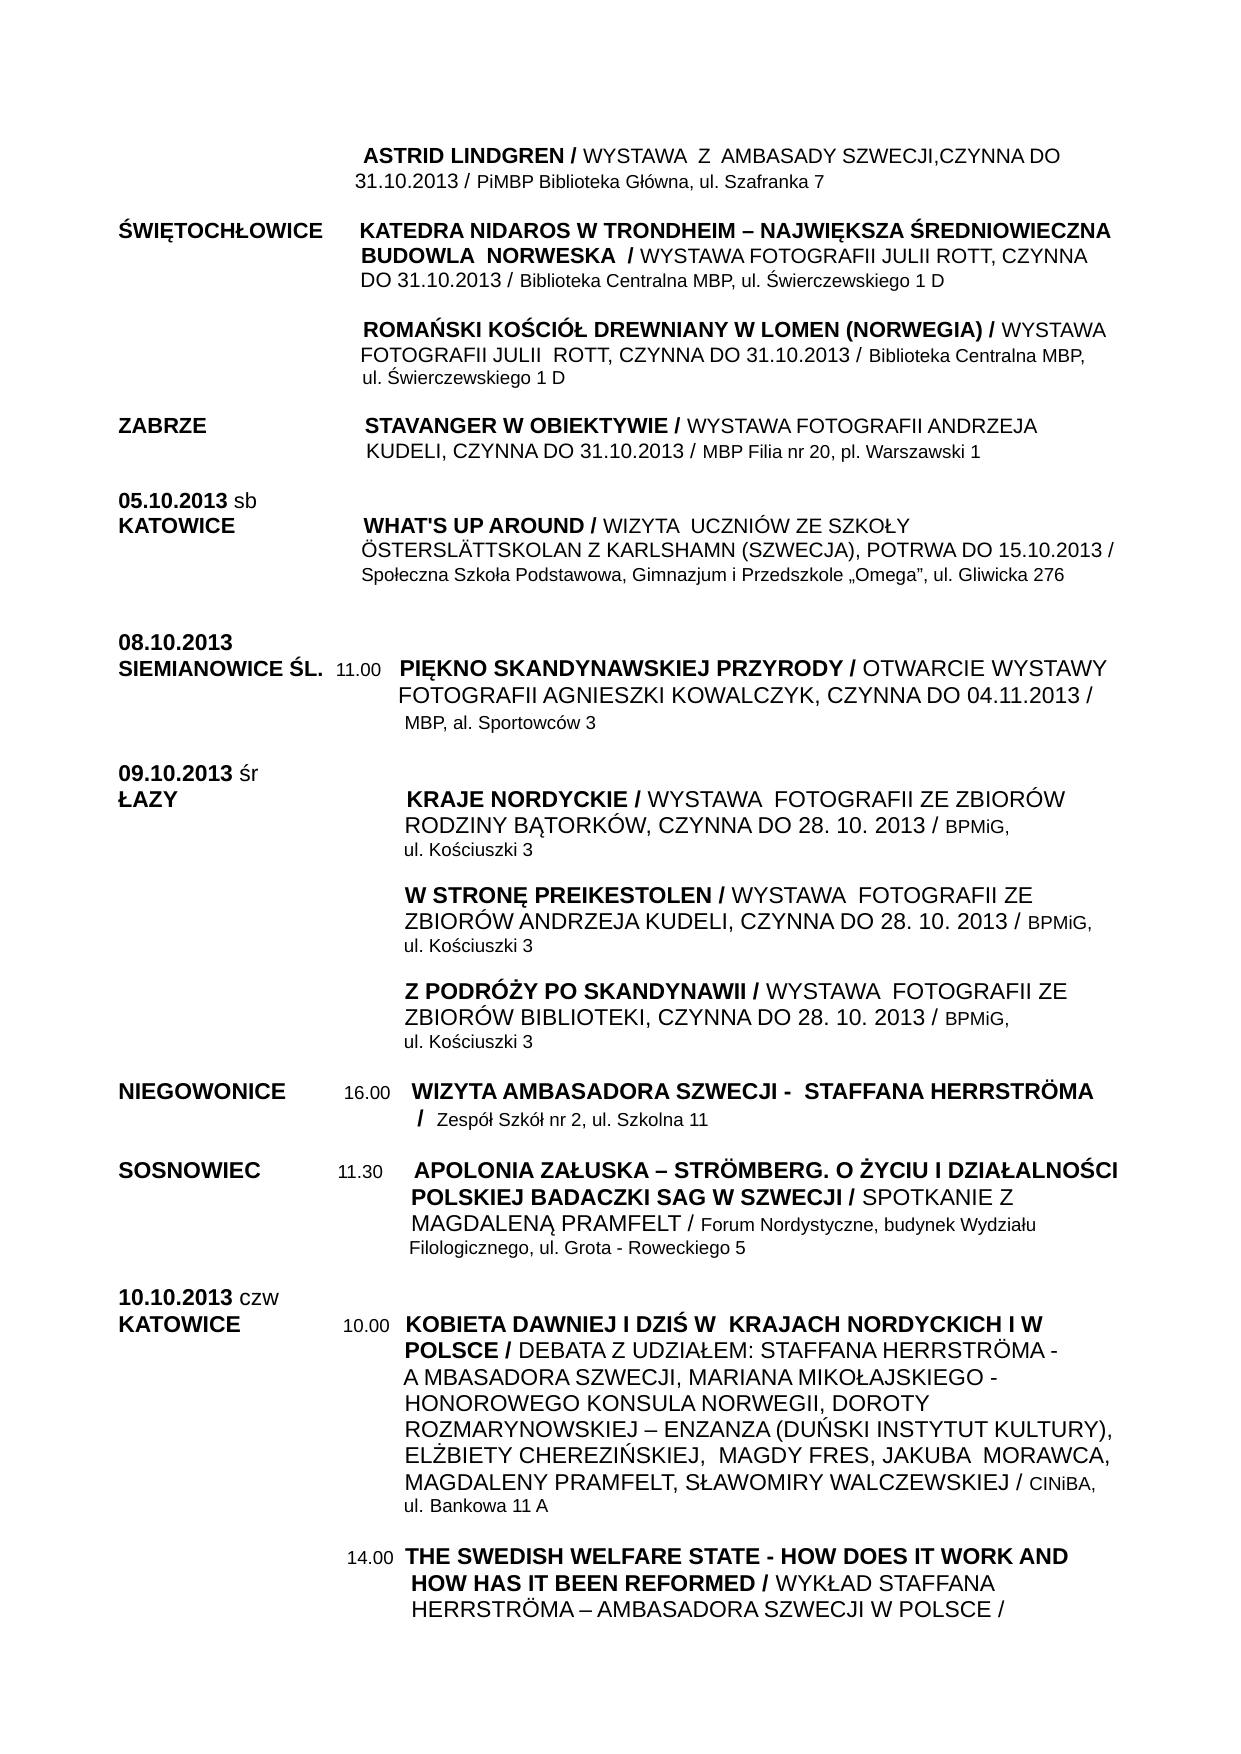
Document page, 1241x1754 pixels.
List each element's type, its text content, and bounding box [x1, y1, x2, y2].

text ZABRZE STAVANGER W OBIEKTYWIE / WYSTAWA FOTOGRAFII ANDRZEJA [118, 413, 1122, 438]
text Z PODRÓŻY PO SKANDYNAWII / WYSTAWA FOTOGRAFII ZE [118, 978, 1122, 1004]
text POLSKIEJ BADACZKI SAG W SZWECJI / SPOTKANIE Z [118, 1184, 1122, 1210]
text W STRONĘ PREIKESTOLEN / WYSTAWA FOTOGRAFII ZE [118, 882, 1122, 908]
text ul. Bankowa 11 A [118, 1495, 1122, 1517]
text FOTOGRAFII JULII ROTT, CZYNNA DO 31.10.2013 / Biblioteka Centralna MBP, [118, 342, 1122, 366]
text ZBIORÓW BIBLIOTEKI, CZYNNA DO 28. 10. 2013 / BPMiG, [118, 1004, 1122, 1030]
text FOTOGRAFII AGNIESZKI KOWALCZYK, CZYNNA DO 04.11.2013 / [118, 682, 1122, 708]
text ASTRID LINDGREN / WYSTAWA Z AMBASADY SZWECJI,CZYNNA DO [118, 143, 1122, 168]
text 10.10.2013 czw [118, 1284, 1122, 1311]
text NIEGOWONICE 16.00 WIZYTA AMBASADORA SZWECJI - STAFFANA HERRSTRÖMA [118, 1078, 1122, 1105]
text ROZMARYNOWSKIEJ – ENZANZA (DUŃSKI INSTYTUT KULTURY), [118, 1416, 1122, 1442]
text 08.10.2013 [118, 629, 1122, 655]
text ŚWIĘTOCHŁOWICE KATEDRA NIDAROS W TRONDHEIM – NAJWIĘKSZA ŚREDNIOWIECZNA [118, 218, 1122, 243]
text 09.10.2013 śr [118, 760, 1122, 786]
text ul. Kościuszki 3 [118, 1030, 1122, 1052]
text SIEMIANOWICE ŚL. 11.00 PIĘKNO SKANDYNAWSKIEJ PRZYRODY / OTWARCIE WYSTAWY [118, 655, 1122, 682]
text HOW HAS IT BEEN REFORMED / WYKŁAD STAFFANA [118, 1569, 1122, 1596]
text 14.00 THE SWEDISH WELFARE STATE - HOW DOES IT WORK AND [118, 1543, 1122, 1569]
text HONOROWEGO KONSULA NORWEGII, DOROTY [118, 1390, 1122, 1416]
text 31.10.2013 / PiMBP Biblioteka Główna, ul. Szafranka 7 [118, 168, 1122, 192]
text ul. Świerczewskiego 1 D [118, 366, 1122, 388]
text 05.10.2013 sb [118, 488, 1122, 513]
text Społeczna Szkoła Podstawowa, Gimnazjum i Przedszkole „Omega”, ul. Gliwicka 276 [118, 562, 1122, 586]
text ul. Kościuszki 3 [118, 934, 1122, 956]
text / Zespół Szkół nr 2, ul. Szkolna 11 [118, 1105, 1122, 1131]
text MAGDALENĄ PRAMFELT / Forum Nordystyczne, budynek Wydziału [118, 1210, 1122, 1236]
text MAGDALENY PRAMFELT, SŁAWOMIRY WALCZEWSKIEJ / CINiBA, [118, 1469, 1122, 1495]
text A MBASADORA SZWECJI, MARIANA MIKOŁAJSKIEGO - [118, 1363, 1122, 1390]
text BUDOWLA NORWESKA / WYSTAWA FOTOGRAFII JULII ROTT, CZYNNA [118, 243, 1122, 268]
text KATOWICE 10.00 KOBIETA DAWNIEJ I DZIŚ W KRAJACH NORDYCKICH I W [118, 1311, 1122, 1337]
text KUDELI, CZYNNA DO 31.10.2013 / MBP Filia nr 20, pl. Warszawski 1 [118, 438, 1122, 462]
text ÖSTERSLÄTTSKOLAN Z KARLSHAMN (SZWECJA), POTRWA DO 15.10.2013 / [118, 538, 1122, 562]
text ELŻBIETY CHEREZIŃSKIEJ, MAGDY FRES, JAKUBA MORAWCA, [118, 1442, 1122, 1469]
text HERRSTRÖMA – AMBASADORA SZWECJI W POLSCE / [118, 1596, 1122, 1622]
text ROMAŃSKI KOŚCIÓŁ DREWNIANY W LOMEN (NORWEGIA) / WYSTAWA [118, 317, 1122, 342]
text DO 31.10.2013 / Biblioteka Centralna MBP, ul. Świerczewskiego 1 D [118, 268, 1122, 292]
text ul. Kościuszki 3 [118, 839, 1122, 860]
text RODZINY BĄTORKÓW, CZYNNA DO 28. 10. 2013 / BPMiG, [118, 812, 1122, 839]
text KATOWICE WHAT'S UP AROUND / WIZYTA UCZNIÓW ZE SZKOŁY [118, 513, 1122, 538]
text ZBIORÓW ANDRZEJA KUDELI, CZYNNA DO 28. 10. 2013 / BPMiG, [118, 908, 1122, 934]
text ŁAZY KRAJE NORDYCKIE / WYSTAWA FOTOGRAFII ZE ZBIORÓW [118, 786, 1122, 812]
text Filologicznego, ul. Grota - Roweckiego 5 [118, 1236, 1122, 1258]
text SOSNOWIEC 11.30 APOLONIA ZAŁUSKA – STRÖMBERG. O ŻYCIU I DZIAŁALNOŚCI [118, 1157, 1122, 1184]
text POLSCE / DEBATA Z UDZIAŁEM: STAFFANA HERRSTRÖMA - [118, 1337, 1122, 1363]
text MBP, al. Sportowców 3 [118, 708, 1122, 734]
